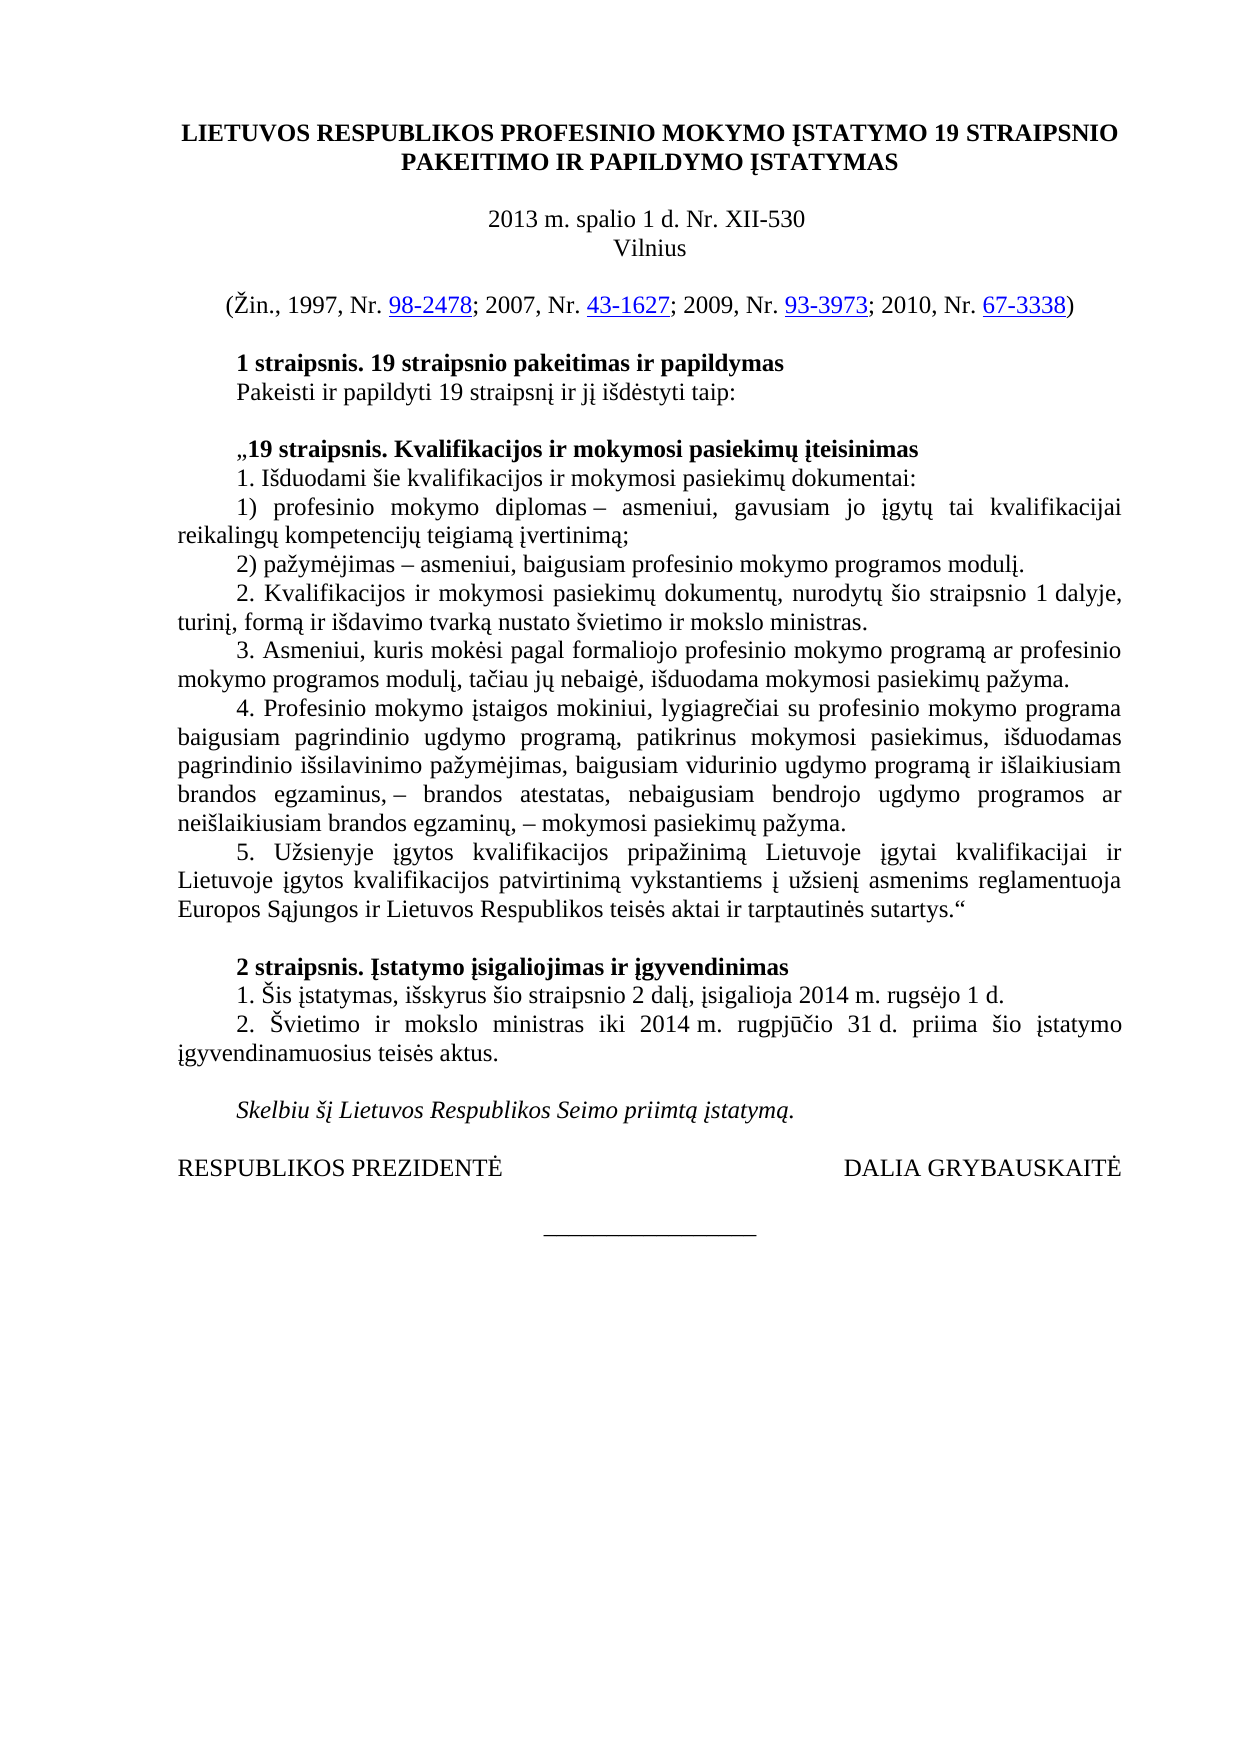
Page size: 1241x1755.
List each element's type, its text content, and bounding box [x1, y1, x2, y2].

text 1 straipsnis. 19 straipsnio pakeitimas ir papildymas [177, 348, 1122, 377]
text RESPUBLIKOS PREZIDENTĖ DALIA GRYBAUSKAITĖ [177, 1153, 1122, 1182]
text 3. Asmeniui, kuris mokėsi pagal formaliojo profesinio mokymo programą ar profesinio mokymo programos modulį, tačiau jų nebaigė, išduodama mokymosi pasiekimų pažyma. [177, 636, 1122, 693]
text Skelbiu šį Lietuvos Respublikos Seimo priimtą įstatymą. [177, 1096, 1122, 1124]
text 1) profesinio mokymo diplomas – asmeniui, gavusiam jo įgytų tai kvalifikacijai reikalingų kompetencijų teigiamą įvertinimą; [177, 492, 1122, 549]
text 2. Kvalifikacijos ir mokymosi pasiekimų dokumentų, nurodytų šio straipsnio 1 dalyje, turinį, formą ir išdavimo tvarką nustato švietimo ir mokslo ministras. [177, 578, 1122, 636]
text LIETUVOS RESPUBLIKOS PROFESINIO MOKYMO ĮSTATYMO 19 STRAIPSNIO PAKEITIMO IR PAPILDYMO ĮSTATYMAS [177, 118, 1122, 176]
text 5. Užsienyje įgytos kvalifikacijos pripažinimą Lietuvoje įgytai kvalifikacijai ir Lietuvoje įgytos kvalifikacijos patvirtinimą vykstantiems į užsienį asmenims reglamentuoja Europos Sąjungos ir Lietuvos Respublikos teisės aktai ir tarptautinės sutartys.“ [177, 837, 1122, 923]
text 2) pažymėjimas – asmeniui, baigusiam profesinio mokymo programos modulį. [177, 549, 1122, 578]
text Vilnius [177, 233, 1122, 262]
text (Žin., 1997, Nr. 98-2478; 2007, Nr. 43-1627; 2009, Nr. 93-3973; 2010, Nr. 67-3338) [177, 291, 1122, 319]
text 1. Išduodami šie kvalifikacijos ir mokymosi pasiekimų dokumentai: [177, 463, 1122, 492]
text Pakeisti ir papildyti 19 straipsnį ir jį išdėstyti taip: [177, 377, 1122, 406]
text 2 straipsnis. Įstatymo įsigaliojimas ir įgyvendinimas [177, 952, 1122, 981]
text 4. Profesinio mokymo įstaigos mokiniui, lygiagrečiai su profesinio mokymo programa baigusiam pagrindinio ugdymo programą, patikrinus mokymosi pasiekimus, išduodamas pagrindinio išsilavinimo pažymėjimas, baigusiam vidurinio ugdymo programą ir išlaikiusiam brandos egzaminus, – brandos atestatas, nebaigusiam bendrojo ugdymo programos ar neišlaikiusiam brandos egzaminų, – mokymosi pasiekimų pažyma. [177, 693, 1122, 837]
text _________________ [177, 1211, 1122, 1239]
text „19 straipsnis. Kvalifikacijos ir mokymosi pasiekimų įteisinimas [177, 434, 1122, 463]
text 2013 m. spalio 1 d. Nr. XII-530 [177, 204, 1122, 233]
text 1. Šis įstatymas, išskyrus šio straipsnio 2 dalį, įsigalioja 2014 m. rugsėjo 1 d. [177, 981, 1122, 1009]
text 2. Švietimo ir mokslo ministras iki 2014 m. rugpjūčio 31 d. priima šio įstatymo įgyvendinamuosius teisės aktus. [177, 1009, 1122, 1067]
